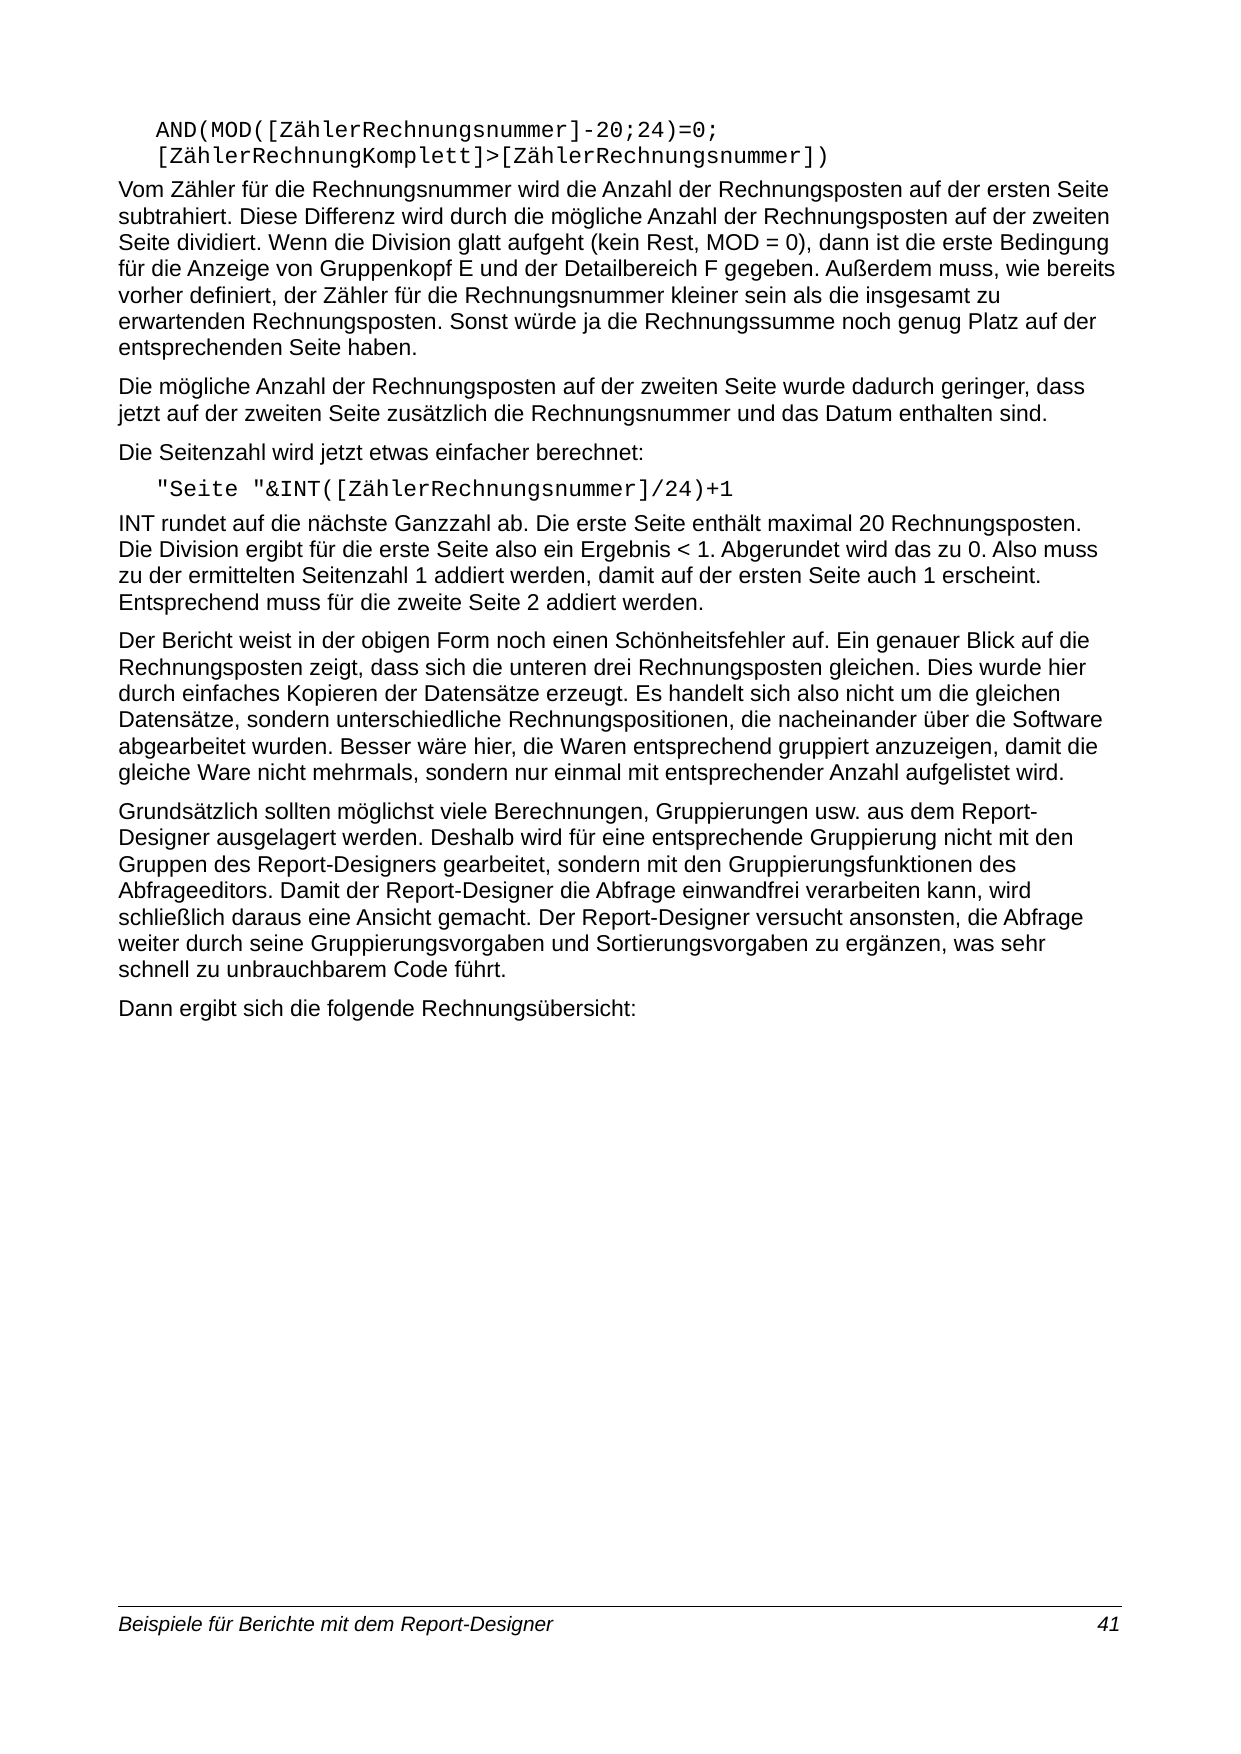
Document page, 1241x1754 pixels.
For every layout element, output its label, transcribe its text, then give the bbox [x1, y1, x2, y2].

text INT rundet auf die nächste Ganzzahl ab. Die erste Seite enthält maximal 20 Rechnungsposten. Die Division ergibt für die erste Seite also ein Ergebnis < 1. Abgerundet wird das zu 0. Also muss zu der ermittelten Seitenzahl 1 addiert werden, damit auf der ersten Seite auch 1 erscheint. Entsprechend muss für die zweite Seite 2 addiert werden. [118, 509, 1122, 615]
text Vom Zähler für die Rechnungsnummer wird die Anzahl der Rechnungsposten auf der ersten Seite subtrahiert. Diese Differenz wird durch die mögliche Anzahl der Rechnungsposten auf der zweiten Seite dividiert. Wenn die Division glatt aufgeht (kein Rest, MOD = 0), dann ist die erste Bedingung für die Anzeige von Gruppenkopf E und der Detailbereich F gegeben. Außerdem muss, wie bereits vorher definiert, der Zähler für die Rechnungsnummer kleiner sein als die insgesamt zu erwartenden Rechnungsposten. Sonst würde ja die Rechnungssumme noch genug Platz auf der entsprechenden Seite haben. [118, 176, 1122, 361]
text Der Bericht weist in der obigen Form noch einen Schönheitsfehler auf. Ein genauer Blick auf die Rechnungsposten zeigt, dass sich die unteren drei Rechnungsposten gleichen. Dies wurde hier durch einfaches Kopieren der Datensätze erzeugt. Es handelt sich also nicht um die gleichen Datensätze, sondern unterschiedliche Rechnungspositionen, die nacheinander über die Software abgearbeitet wurden. Besser wäre hier, die Waren entsprechend gruppiert anzuzeigen, damit die gleiche Ware nicht mehrmals, sondern nur einmal mit entsprechender Anzahl aufgelistet wird. [118, 627, 1122, 786]
text AND(MOD([ZählerRechnungsnummer]-20;24)=0;[ZählerRechnungKomplett]>[ZählerRechnungsnummer]) [156, 118, 1122, 170]
text Die Seitenzahl wird jetzt etwas einfacher berechnet: [118, 438, 1122, 465]
text Dann ergibt sich die folgende Rechnungsübersicht: [118, 995, 1122, 1021]
text Grundsätzlich sollten möglichst viele Berechnungen, Gruppierungen usw. aus dem Report-Designer ausgelagert werden. Deshalb wird für eine entsprechende Gruppierung nicht mit den Gruppen des Report-Designers gearbeitet, sondern mit den Gruppierungsfunktionen des Abfrageeditors. Damit der Report-Designer die Abfrage einwandfrei verarbeiten kann, wird schließlich daraus eine Ansicht gemacht. Der Report-Designer versucht ansonsten, die Abfrage weiter durch seine Gruppierungsvorgaben und Sortierungsvorgaben zu ergänzen, was sehr schnell zu unbrauchbarem Code führt. [118, 798, 1122, 982]
text Die mögliche Anzahl der Rechnungsposten auf der zweiten Seite wurde dadurch geringer, dass jetzt auf der zweiten Seite zusätzlich die Rechnungsnummer und das Datum enthalten sind. [118, 373, 1122, 426]
text "Seite "&INT([ZählerRechnungsnummer]/24)+1 [156, 477, 1122, 503]
